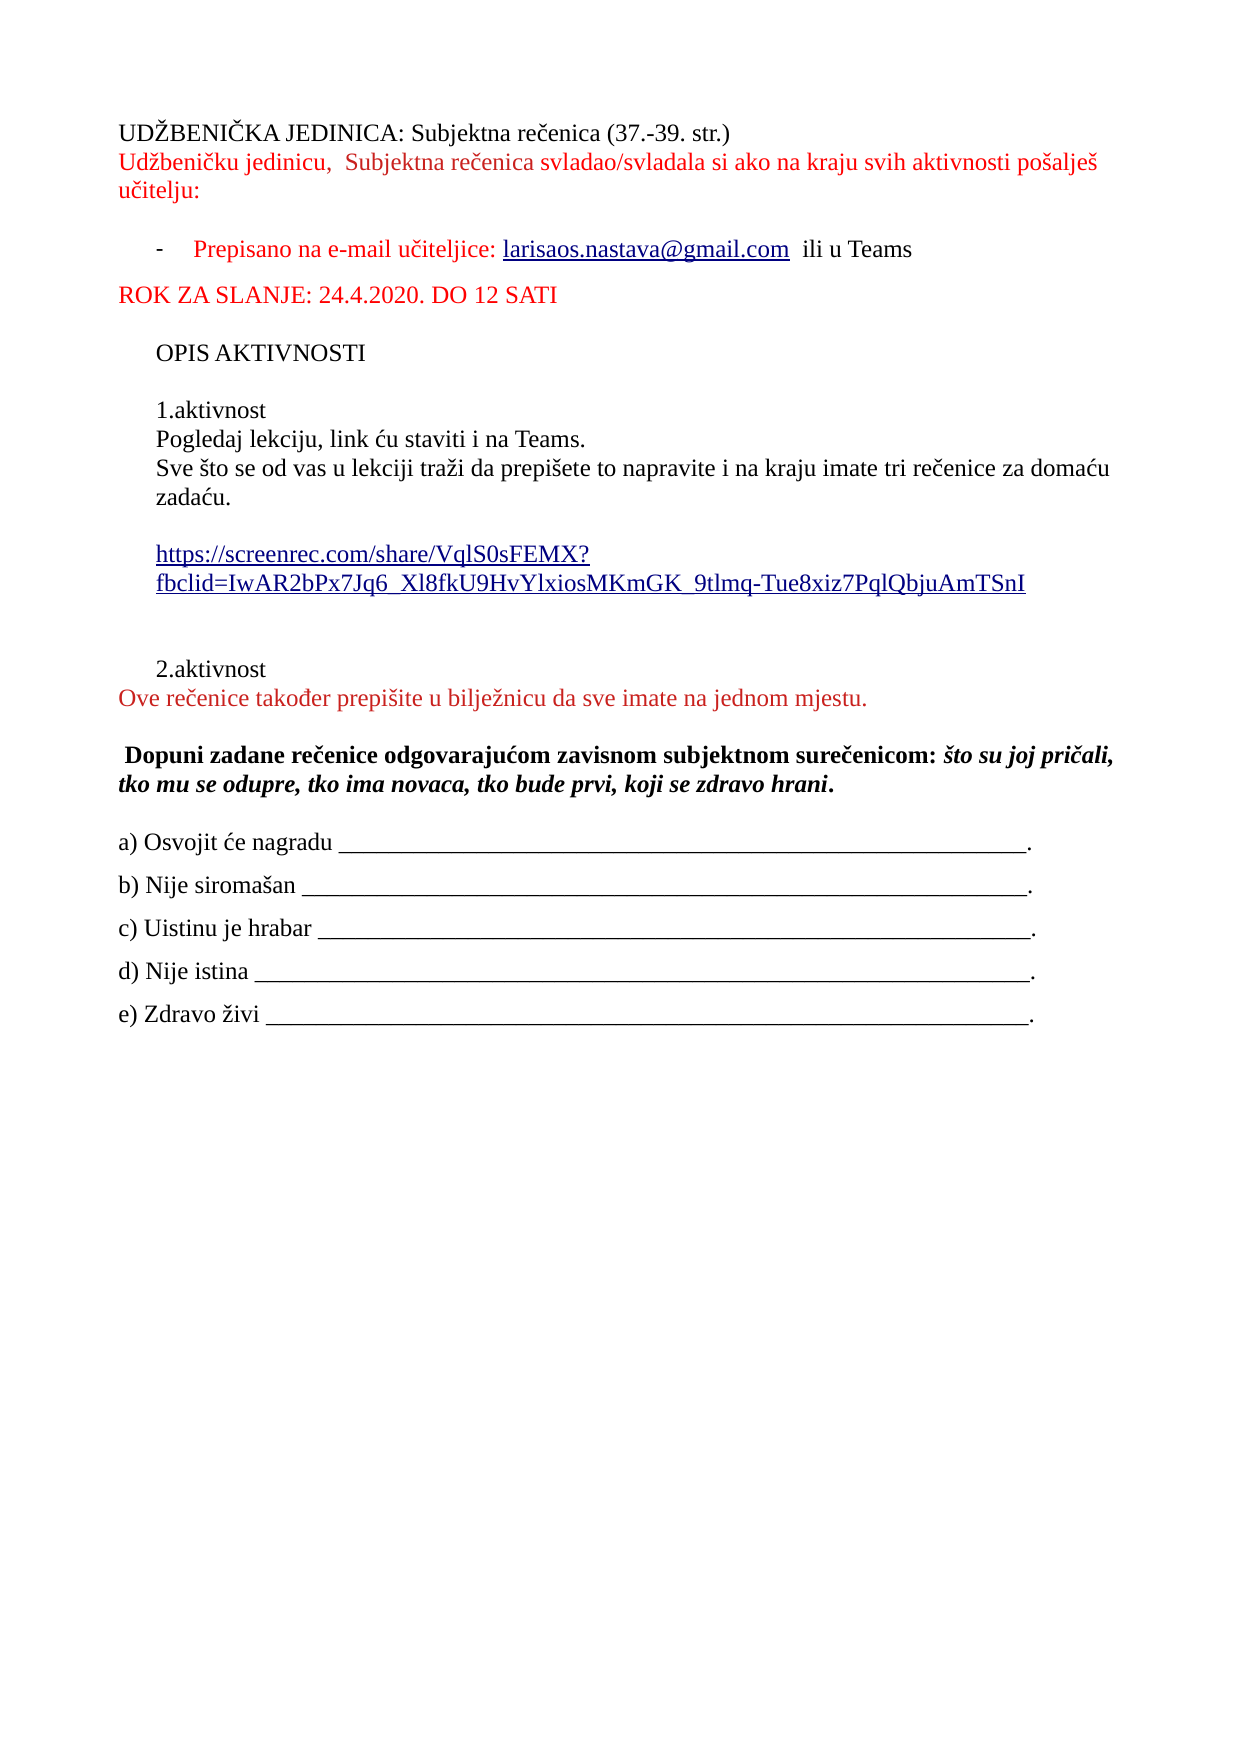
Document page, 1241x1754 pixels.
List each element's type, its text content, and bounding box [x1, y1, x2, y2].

text Dopuni zadane rečenice odgovarajućom zavisnom subjektnom surečenicom: što su joj pričali, tko mu se odupre, tko ima novaca, tko bude prvi, koji se zdravo hrani. [118, 740, 1122, 798]
text 1.aktivnost [156, 395, 1122, 424]
text a) Osvojit će nagradu _______________________________________________________. [118, 827, 1122, 855]
text Ove rečenice također prepišite u bilježnicu da sve imate na jednom mjestu. [118, 683, 1122, 712]
text c) Uistinu je hrabar _________________________________________________________. [118, 913, 1122, 942]
text Sve što se od vas u lekciji traži da prepišete to napravite i na kraju imate tri rečenice za domaću zadaću. [156, 453, 1122, 510]
text Pogledaj lekciju, link ću staviti i na Teams. [156, 424, 1122, 453]
text e) Zdravo živi _____________________________________________________________. [118, 999, 1122, 1028]
text d) Nije istina ______________________________________________________________. [118, 956, 1122, 985]
text Udžbeničku jedinicu, Subjektna rečenica svladao/svladala si ako na kraju svih aktivnosti pošalješ učitelju: [118, 147, 1122, 204]
text https://screenrec.com/share/VqlS0sFEMX?fbclid=IwAR2bPx7Jq6_Xl8fkU9HvYlxiosMKmGK_9tlmq-Tue8xiz7PqlQbjuAmTSnI [156, 539, 1122, 597]
text 2.aktivnost [118, 654, 1122, 683]
list Prepisano na e-mail učiteljice: larisaos.nastava@gmail.com ili u Teams [156, 233, 1122, 264]
text b) Nije siromašan __________________________________________________________. [118, 870, 1122, 898]
text ROK ZA SLANJE: 24.4.2020. DO 12 SATI [118, 280, 1122, 309]
text UDŽBENIČKA JEDINICA: Subjektna rečenica (37.-39. str.) [118, 118, 1122, 147]
text OPIS AKTIVNOSTI [156, 338, 1122, 367]
